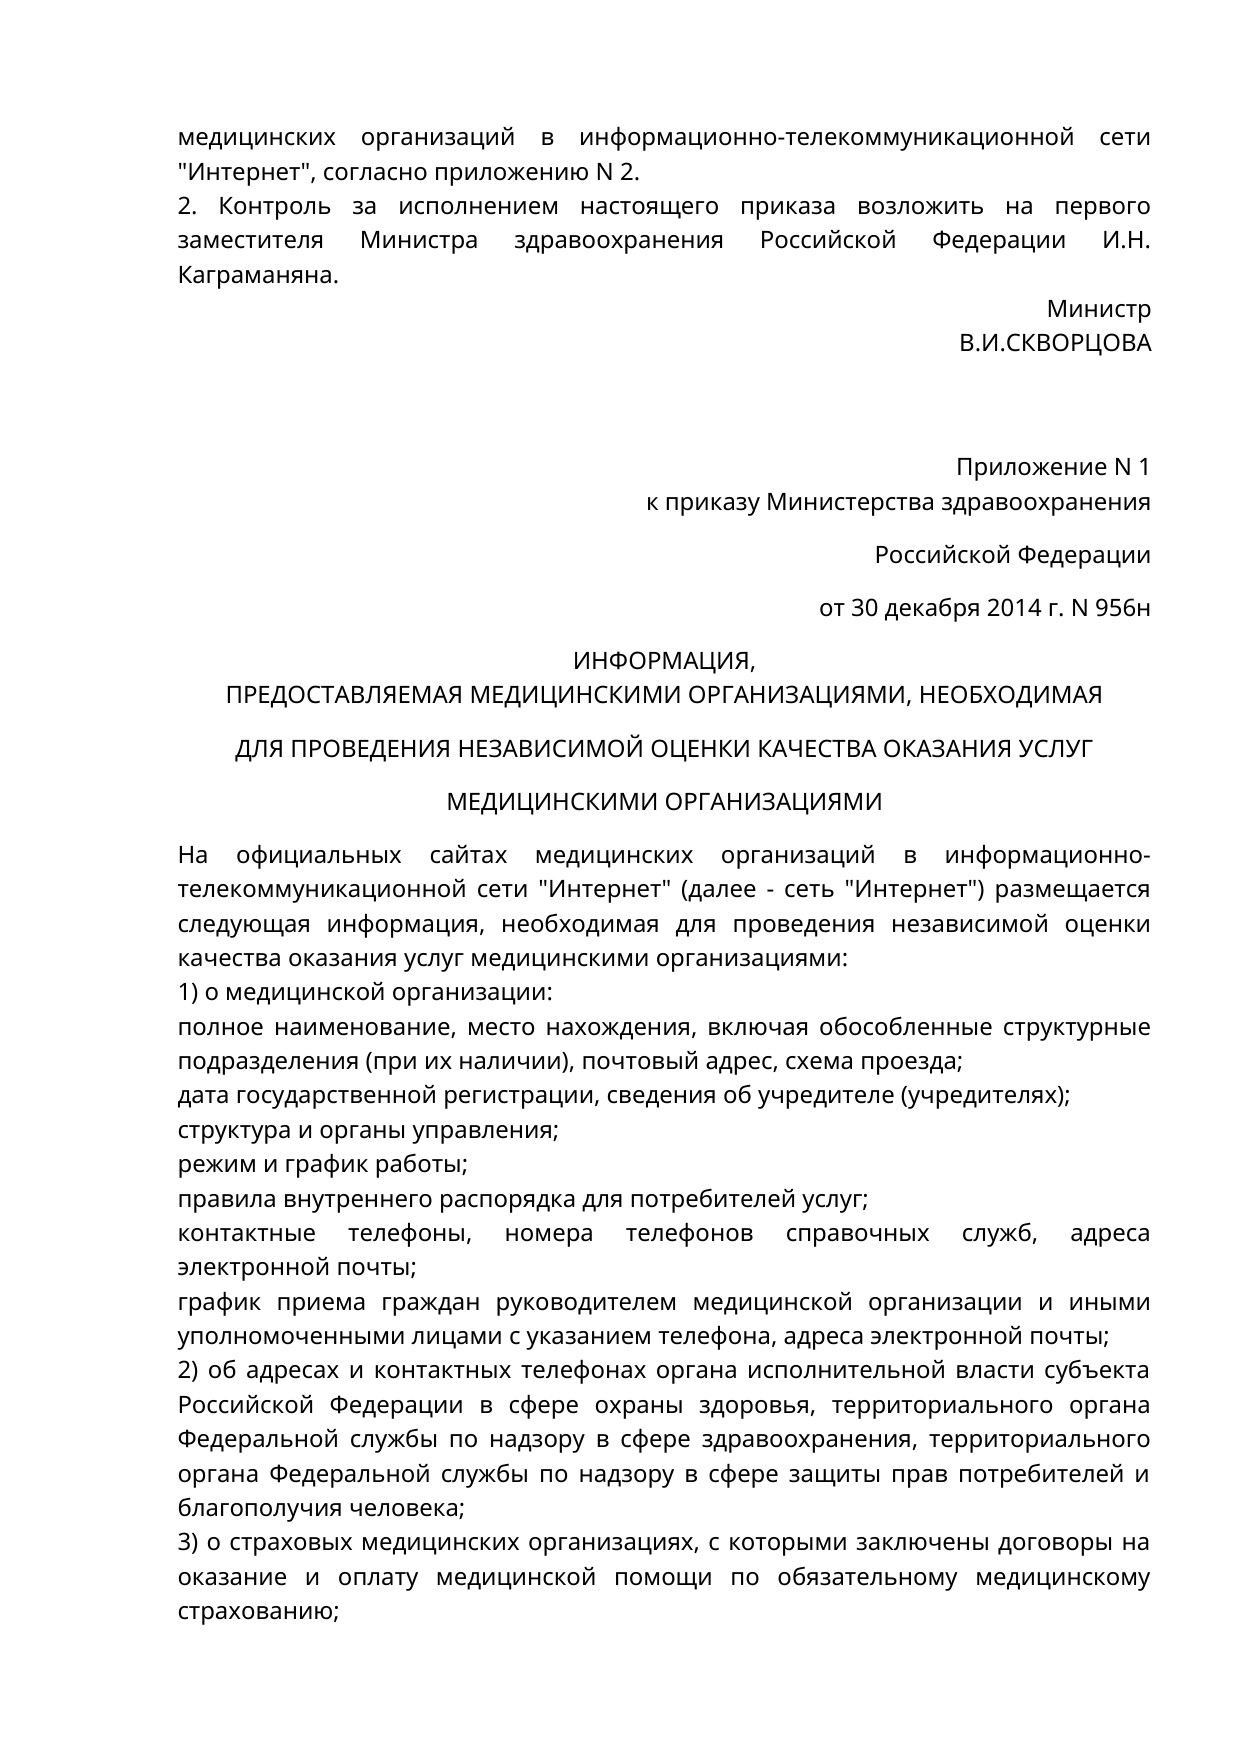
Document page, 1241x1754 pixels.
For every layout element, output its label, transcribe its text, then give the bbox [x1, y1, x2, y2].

text правила внутреннего распорядка для потребителей услуг; [177, 1180, 1152, 1214]
text структура и органы управления; [177, 1111, 1152, 1145]
text 1) о медицинской организации: [177, 973, 1152, 1008]
text медицинских организаций в информационно-телекоммуникационной сети "Интернет", согласно приложению N 2. [177, 118, 1152, 187]
text полное наименование, место нахождения, включая обособленные структурные подразделения (при их наличии), почтовый адрес, схема проезда; [177, 1008, 1152, 1077]
text контактные телефоны, номера телефонов справочных служб, адреса электронной почты; [177, 1214, 1152, 1283]
text На официальных сайтах медицинских организаций в информационно-телекоммуникационной сети "Интернет" (далее - сеть "Интернет") размещается следующая информация, необходимая для проведения независимой оценки качества оказания услуг медицинскими организациями: [177, 836, 1152, 973]
text к приказу Министерства здравоохранения [177, 483, 1152, 517]
text режим и график работы; [177, 1145, 1152, 1180]
text ДЛЯ ПРОВЕДЕНИЯ НЕЗАВИСИМОЙ ОЦЕНКИ КАЧЕСТВА ОКАЗАНИЯ УСЛУГ [177, 730, 1152, 764]
text ПРЕДОСТАВЛЯЕМАЯ МЕДИЦИНСКИМИ ОРГАНИЗАЦИЯМИ, НЕОБХОДИМАЯ [177, 677, 1152, 711]
text 2. Контроль за исполнением настоящего приказа возложить на первого заместителя Министра здравоохранения Российской Федерации И.Н. Каграманяна. [177, 187, 1152, 290]
text 2) об адресах и контактных телефонах органа исполнительной власти субъекта Российской Федерации в сфере охраны здоровья, территориального органа Федеральной службы по надзору в сфере здравоохранения, территориального органа Федеральной службы по надзору в сфере защиты прав потребителей и благополучия человека; [177, 1352, 1152, 1523]
text ИНФОРМАЦИЯ, [177, 642, 1152, 677]
text Российской Федерации [177, 536, 1152, 570]
text 3) о страховых медицинских организациях, с которыми заключены договоры на оказание и оплату медицинской помощи по обязательному медицинскому страхованию; [177, 1523, 1152, 1627]
text дата государственной регистрации, сведения об учредителе (учредителях); [177, 1077, 1152, 1111]
text Министр [177, 290, 1152, 324]
text от 30 декабря 2014 г. N 956н [177, 589, 1152, 623]
text В.И.СКВОРЦОВА [177, 324, 1152, 359]
text график приема граждан руководителем медицинской организации и иными уполномоченными лицами с указанием телефона, адреса электронной почты; [177, 1283, 1152, 1352]
text Приложение N 1 [177, 448, 1152, 483]
text МЕДИЦИНСКИМИ ОРГАНИЗАЦИЯМИ [177, 783, 1152, 817]
